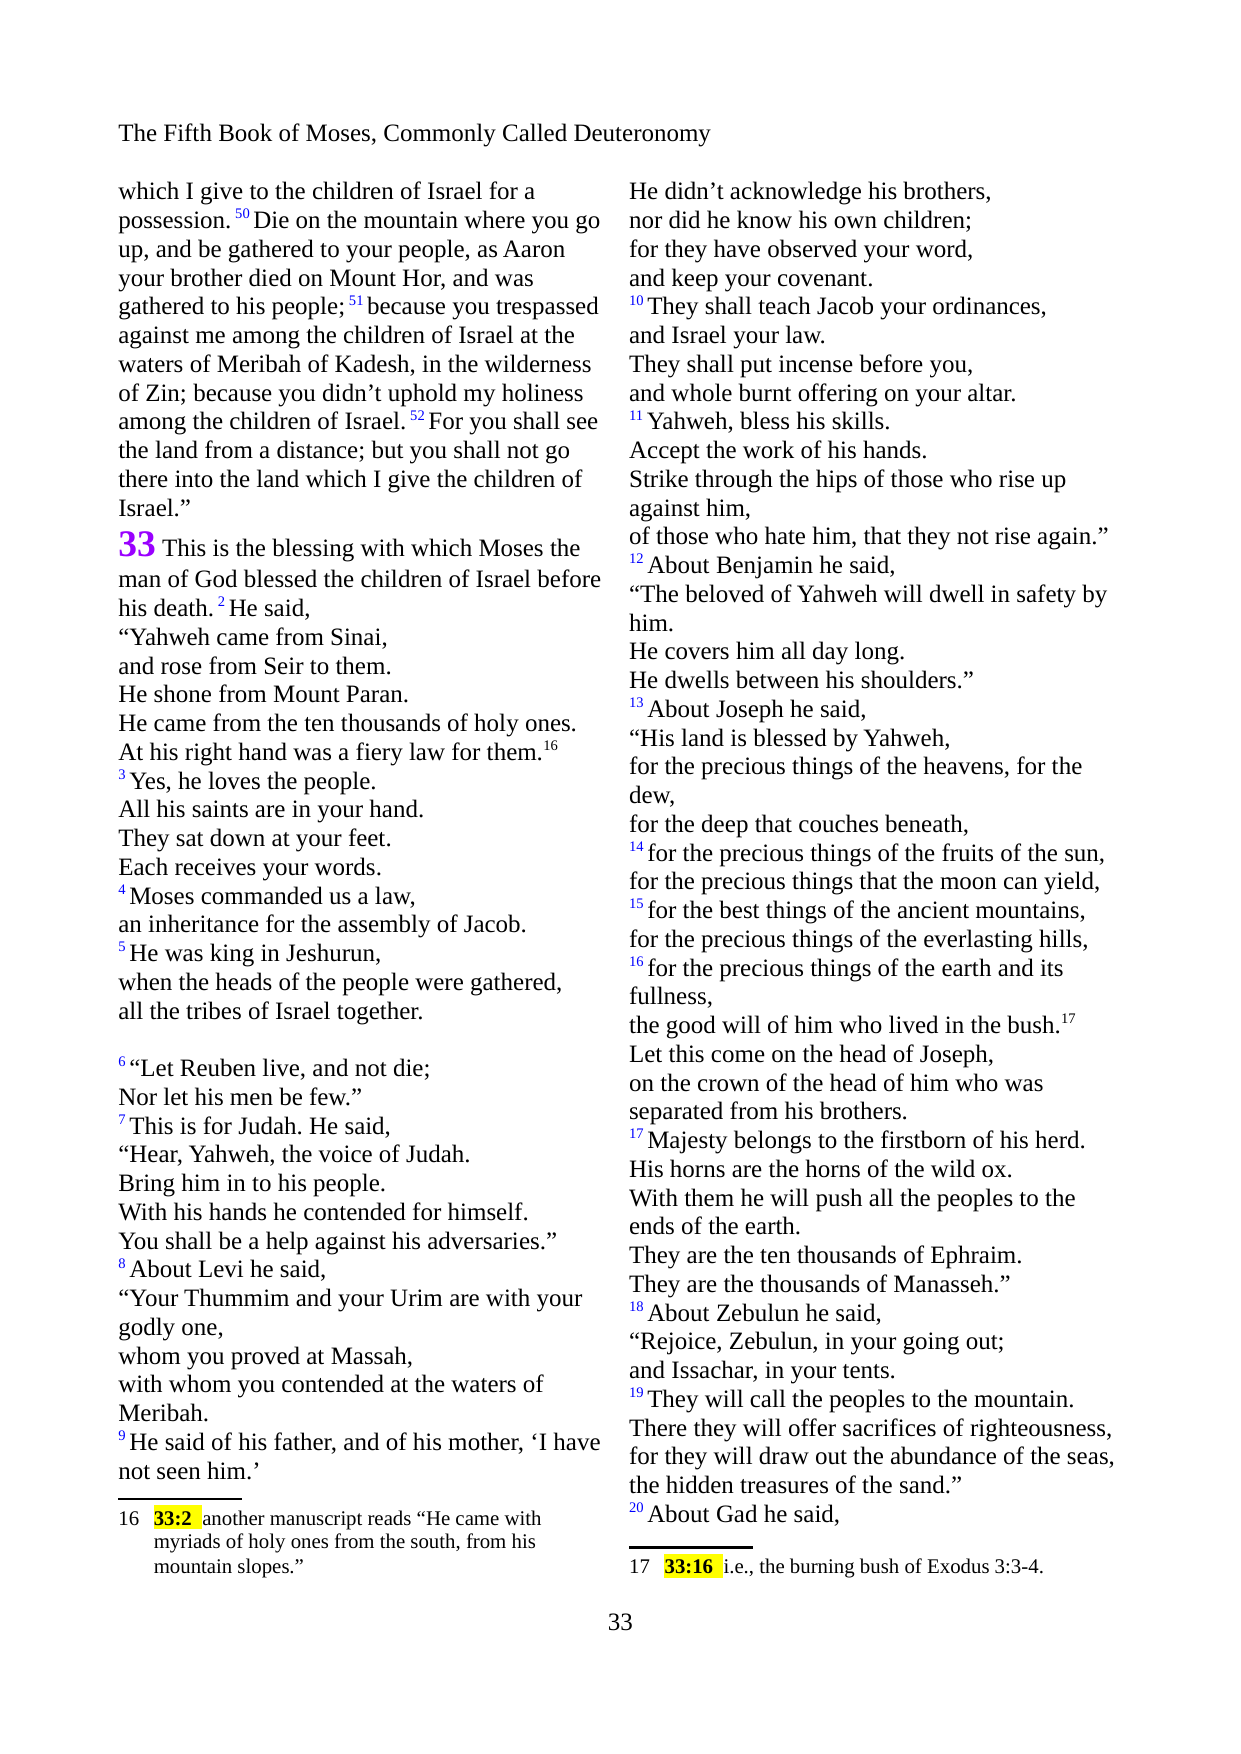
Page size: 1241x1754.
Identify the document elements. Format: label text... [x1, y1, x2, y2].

text and rose from Seir to them. [118, 651, 611, 679]
text 10 They shall teach Jacob your ordinances, [629, 291, 1122, 320]
text “Your Thummim and your Urim are with your godly one, [118, 1283, 611, 1341]
text He dwells between his shoulders.” [629, 665, 1122, 694]
text 3 Yes, he loves the people. [118, 766, 611, 794]
text He shone from Mount Paran. [118, 679, 611, 708]
text There they will offer sacrifices of righteousness, [629, 1413, 1122, 1441]
text He covers him all day long. [629, 636, 1122, 665]
text 17 Majesty belongs to the firstborn of his herd. [629, 1125, 1122, 1154]
text nor did he know his own children; [629, 205, 1122, 234]
text 11 Yahweh, bless his skills. [629, 406, 1122, 435]
text all the tribes of Israel together. [118, 996, 611, 1024]
text Each receives your words. [118, 852, 611, 881]
text They shall put incense before you, [629, 349, 1122, 378]
text At his right hand was a fiery law for them. [118, 737, 611, 766]
text 5 He was king in Jeshurun, [118, 938, 611, 967]
text 19 They will call the peoples to the mountain. [629, 1384, 1122, 1413]
text You shall be a help against his adversaries.” [118, 1226, 611, 1254]
text 9 He said of his father, and of his mother, ‘I have not seen him.’ [118, 1427, 611, 1484]
text and Issachar, in your tents. [629, 1355, 1122, 1384]
text and Israel your law. [629, 320, 1122, 349]
text All his saints are in your hand. [118, 794, 611, 823]
text 13 About Joseph he said, [629, 694, 1122, 723]
text the hidden treasures of the sand.” [629, 1470, 1122, 1499]
text “Hear, Yahweh, the voice of Judah. [118, 1139, 611, 1168]
text 8 About Levi he said, [118, 1254, 611, 1283]
text 33:16 i.e., the burning bush of Exodus 3:3-4. [629, 1553, 1122, 1578]
text 33:2 another manuscript reads “He came with myriads of holy ones from the south, from his mountain slopes.” [118, 1505, 611, 1578]
text for the deep that couches beneath, [629, 809, 1122, 838]
text for the precious things of the everlasting hills, [629, 924, 1122, 953]
text for the precious things of the heavens, for the dew, [629, 751, 1122, 809]
text whom you proved at Massah, [118, 1341, 611, 1369]
text of those who hate him, that they not rise again.” [629, 521, 1122, 550]
text the good will of him who lived in the bush. [629, 1010, 1122, 1039]
text for they have observed your word, [629, 234, 1122, 263]
text They sat down at your feet. [118, 823, 611, 852]
text He didn’t acknowledge his brothers, [629, 176, 1122, 205]
text 6 “Let Reuben live, and not die; [118, 1053, 611, 1082]
text 18 About Zebulun he said, [629, 1298, 1122, 1326]
text His horns are the horns of the wild ox. [629, 1154, 1122, 1183]
text “Yahweh came from Sinai, [118, 622, 611, 651]
text Bring him in to his people. [118, 1168, 611, 1197]
text for the precious things that the moon can yield, [629, 866, 1122, 895]
text They are the ten thousands of Ephraim. [629, 1240, 1122, 1269]
text 7 This is for Judah. He said, [118, 1111, 611, 1139]
text and keep your covenant. [629, 263, 1122, 291]
text “His land is blessed by Yahweh, [629, 723, 1122, 751]
text on the crown of the head of him who was separated from his brothers. [629, 1068, 1122, 1125]
text They are the thousands of Manasseh.” [629, 1269, 1122, 1298]
text Accept the work of his hands. [629, 435, 1122, 464]
text Strike through the hips of those who rise up against him, [629, 464, 1122, 521]
text 16 for the precious things of the earth and its fullness, [629, 953, 1122, 1010]
text He came from the ten thousands of holy ones. [118, 708, 611, 737]
text 33 This is the blessing with which Moses the man of God blessed the children of Israel before his death. 2 He said, [118, 521, 611, 622]
text with whom you contended at the waters of Meribah. [118, 1369, 611, 1427]
text With his hands he contended for himself. [118, 1197, 611, 1226]
text when the heads of the people were gathered, [118, 967, 611, 996]
text an inheritance for the assembly of Jacob. [118, 909, 611, 938]
text With them he will push all the peoples to the ends of the earth. [629, 1183, 1122, 1240]
text 14 for the precious things of the fruits of the sun, [629, 838, 1122, 866]
text which I give to the children of Israel for a possession. 50 Die on the mountain where you go up, and be gathered to your people, as Aaron your brother died on Mount Hor, and was gathered to his people; 51 because you trespassed against me among the children of Israel at the waters of Meribah of Kadesh, in the wilderness of Zin; because you didn’t uphold my holiness among the children of Israel. 52 For you shall see the land from a distance; but you shall not go there into the land which I give the children of Israel.” [118, 176, 611, 521]
text and whole burnt offering on your altar. [629, 378, 1122, 406]
text Nor let his men be few.” [118, 1082, 611, 1111]
text for they will draw out the abundance of the seas, [629, 1441, 1122, 1470]
text 20 About Gad he said, [629, 1499, 1122, 1528]
text “The beloved of Yahweh will dwell in safety by him. [629, 579, 1122, 636]
text Let this come on the head of Joseph, [629, 1039, 1122, 1068]
text 12 About Benjamin he said, [629, 550, 1122, 579]
text “Rejoice, Zebulun, in your going out; [629, 1326, 1122, 1355]
text 4 Moses commanded us a law, [118, 881, 611, 909]
text 15 for the best things of the ancient mountains, [629, 895, 1122, 924]
